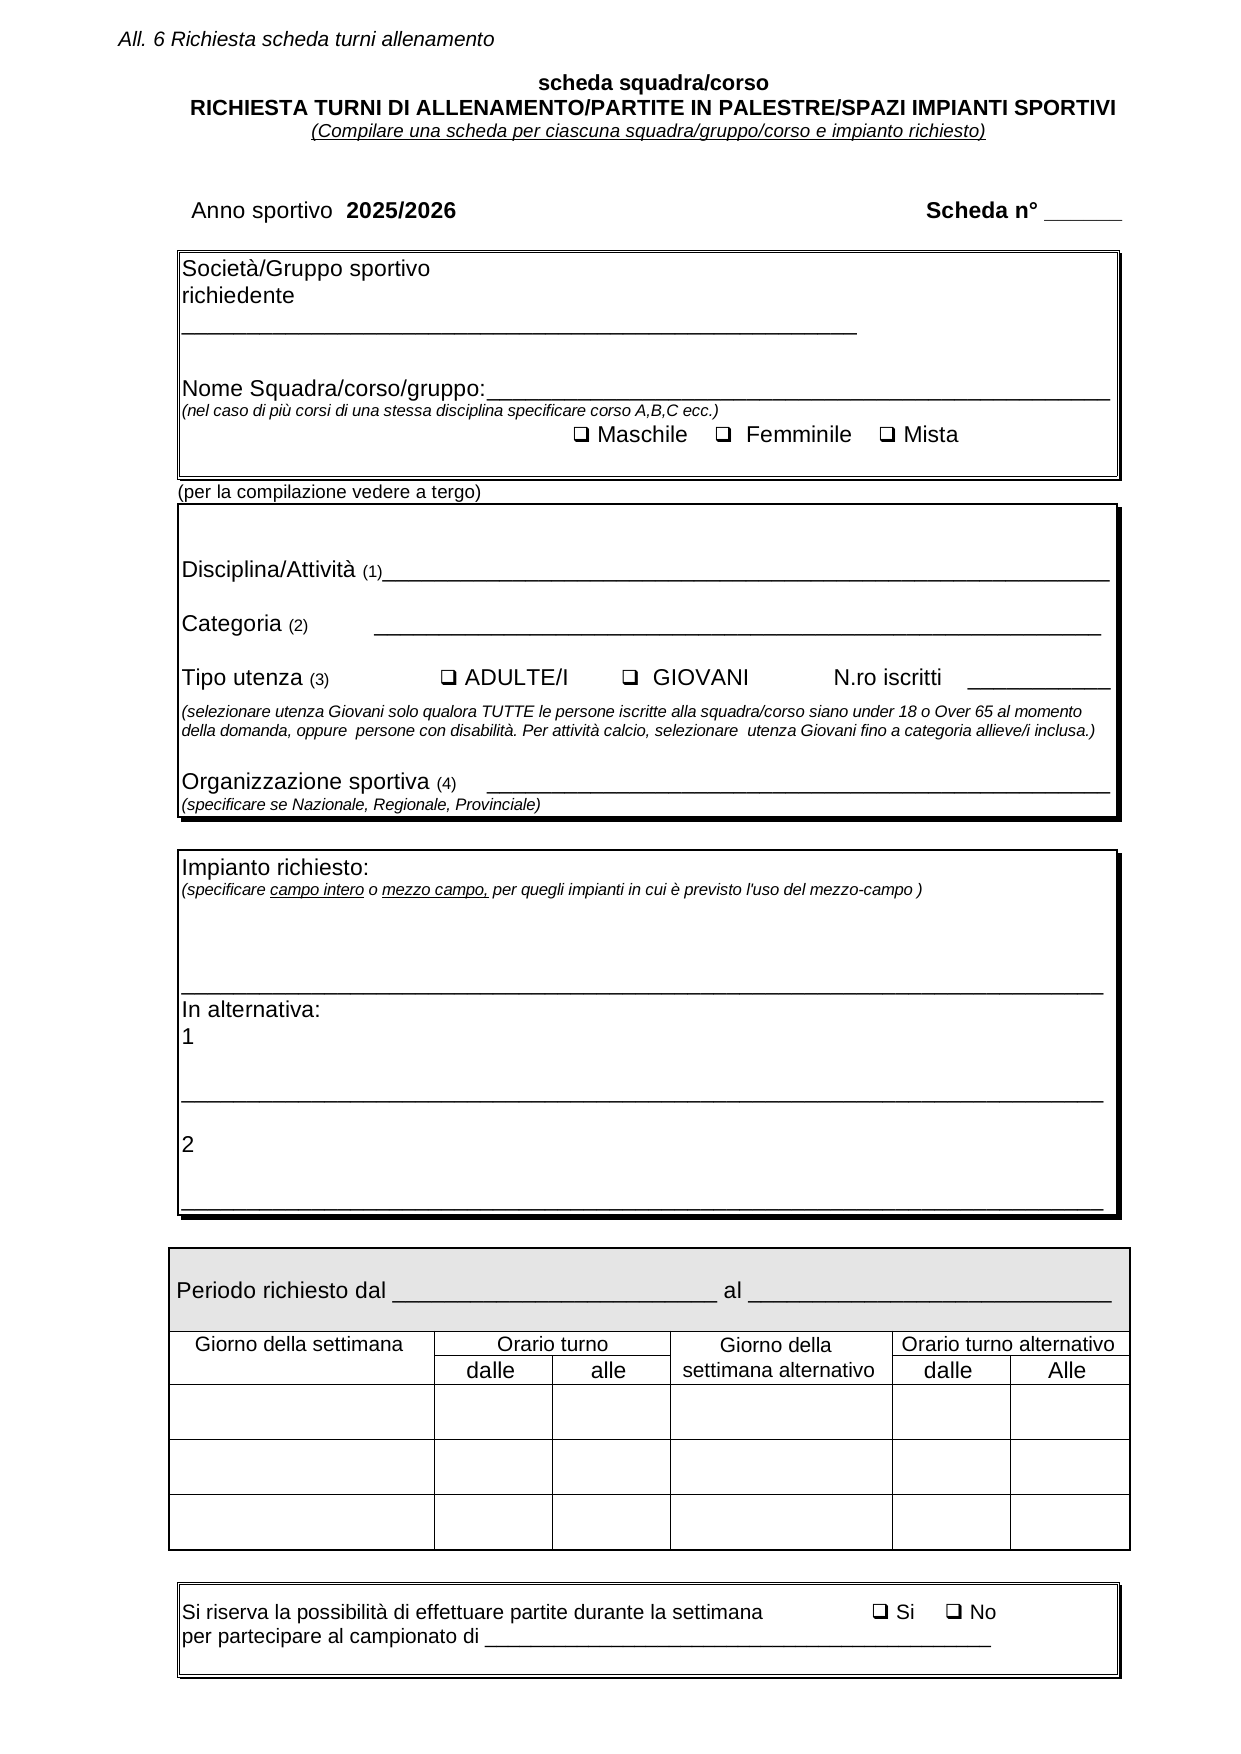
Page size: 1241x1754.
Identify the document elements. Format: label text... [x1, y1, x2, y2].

text Categoria (2) ________________________________________________________ [179, 605, 1116, 636]
table_cell [1011, 1440, 1129, 1494]
text (Compilare una scheda per ciascuna squadra/gruppo/corso e impianto richiesto) [177, 120, 1122, 142]
text Impianto richiesto: [179, 851, 1116, 876]
table_cell Orario turno [435, 1332, 670, 1355]
table_cell [553, 1495, 670, 1549]
text per partecipare al campionato di ____________________________________________ [180, 1620, 1117, 1648]
table_cell [1011, 1385, 1129, 1439]
table_cell [671, 1385, 892, 1439]
table_cell [170, 1495, 434, 1549]
table_cell alle [553, 1356, 670, 1383]
text 2 _______________________________________________________________________ [179, 1126, 1116, 1214]
text Disciplina/Attività (1)________________________________________________________ [179, 540, 1116, 582]
text (nel caso di più corsi di una stessa disciplina specificare corso A,B,C ecc.) [180, 397, 1117, 416]
text Anno sportivo 2025/2026 Scheda n° ______ [121, 196, 1122, 223]
text  Maschile  Femminile  Mista [180, 416, 1117, 447]
table_cell [435, 1440, 552, 1494]
table_cell [893, 1495, 1010, 1549]
text RICHIESTA TURNI DI ALLENAMENTO/PARTITE IN PALESTRE/SPAZI IMPIANTI SPORTIVI [121, 95, 1186, 120]
text richiedente ____________________________________________________ [180, 277, 1117, 336]
table_cell [671, 1495, 892, 1549]
text scheda squadra/corso [121, 70, 1186, 95]
table_cell [553, 1385, 670, 1439]
table_cell [170, 1385, 434, 1439]
text Società/Gruppo sportivo [180, 253, 1117, 277]
text Organizzazione sportiva (4) ________________________________________________ [179, 763, 1116, 790]
table_cell Giorno della settimana [170, 1332, 434, 1383]
text _______________________________________________________________________ [179, 937, 1116, 991]
table_cell Alle [1011, 1356, 1129, 1383]
text Si riserva la possibilità di effettuare partite durante la settimana  Si  No [180, 1585, 1117, 1620]
table_cell [893, 1440, 1010, 1494]
text _______________________________________________________________________ [179, 1045, 1116, 1103]
text 1 [179, 1018, 1116, 1045]
text All. 6 Richiesta scheda turni allenamento [118, 27, 1122, 51]
table_cell Orario turno alternativo [893, 1332, 1129, 1355]
text (per la compilazione vedere a tergo) [177, 481, 1122, 503]
table_cell dalle [893, 1356, 1010, 1383]
text Tipo utenza (3)  ADULTE/I  GIOVANI N.ro iscritti ___________ [179, 659, 1116, 690]
table_cell [671, 1440, 892, 1494]
table_header Periodo richiesto dal _________________________ al ____________________________ [170, 1249, 1129, 1331]
table_cell [435, 1385, 552, 1439]
text (specificare campo intero o mezzo campo, per quegli impianti in cui è previsto l'uso del mezzo-campo ) [179, 876, 1116, 899]
table_cell [893, 1385, 1010, 1439]
table_cell [435, 1495, 552, 1549]
text (specificare se Nazionale, Regionale, Provinciale) [179, 790, 1116, 816]
text (selezionare utenza Giovani solo qualora TUTTE le persone iscritte alla squadra/corso siano under 18 o Over 65 al momento della domanda, oppure persone con disabilità. Per attività calcio, selezionare utenza Giovani fino a categoria allieve/i inclusa.) [179, 698, 1116, 740]
table_cell dalle [435, 1356, 552, 1383]
table_cell [553, 1440, 670, 1494]
table_cell [1011, 1495, 1129, 1549]
text In alternativa: [179, 991, 1116, 1018]
table_cell [170, 1440, 434, 1494]
table_cell Giorno della settimana alternativo [671, 1332, 892, 1383]
text Nome Squadra/corso/gruppo: ________________________________________________ [180, 369, 1117, 397]
